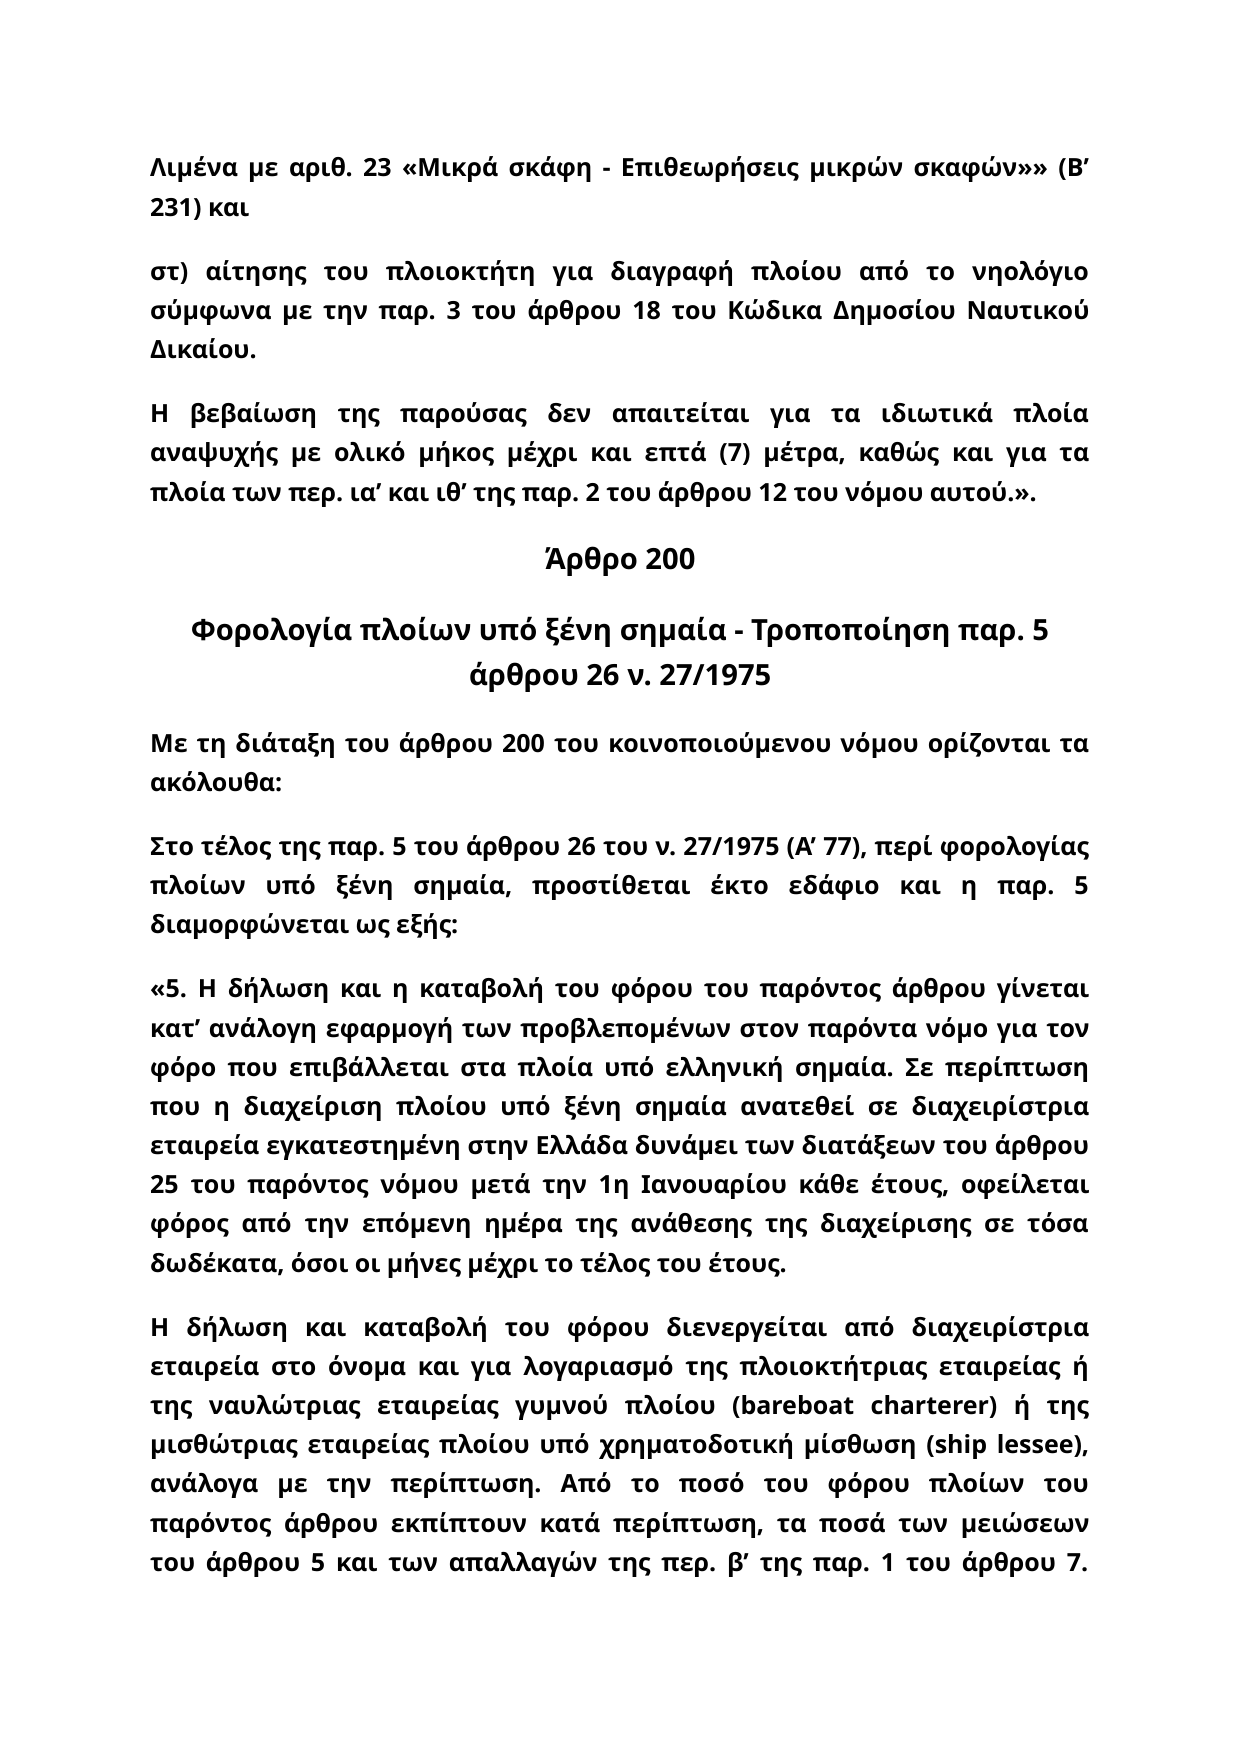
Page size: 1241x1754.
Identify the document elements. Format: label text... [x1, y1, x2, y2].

text Με τη διάταξη του άρθρου 200 του κοινοποιούμενου νόμου ορίζονται τα ακόλουθα: [150, 725, 1090, 798]
text Η δήλωση και καταβολή του φόρου διενεργείται από διαχειρίστρια εταιρεία στο όνομα και για λογαριασμό της πλοιοκτήτριας εταιρείας ή της ναυλώτριας εταιρείας γυμνού πλοίου (bareboat charterer) ή της μισθώτριας εταιρείας πλοίου υπό χρηματοδοτική μίσθωση (ship lessee), ανάλογα με την περίπτωση. Από το ποσό του φόρου πλοίων του παρόντος άρθρου εκπίπτουν κατά περίπτωση, τα ποσά των μειώσεων του άρθρου 5 και των απαλλαγών της περ. β’ της παρ. 1 του άρθρου 7. [150, 1309, 1090, 1578]
text Στο τέλος της παρ. 5 του άρθρου 26 του ν. 27/1975 (Α’ 77), περί φορολογίας πλοίων υπό ξένη σημαία, προστίθεται έκτο εδάφιο και η παρ. 5 διαμορφώνεται ως εξής: [150, 828, 1090, 941]
subtitle Φορολογία πλοίων υπό ξένη σημαία - Τροποποίηση παρ. 5 άρθρου 26 ν. 27/1975 [150, 609, 1090, 694]
subtitle Άρθρο 200 [150, 538, 1090, 578]
text Η βεβαίωση της παρούσας δεν απαιτείται για τα ιδιωτικά πλοία αναψυχής με ολικό μήκος μέχρι και επτά (7) μέτρα, καθώς και για τα πλοία των περ. ια’ και ιθ’ της παρ. 2 του άρθρου 12 του νόμου αυτού.». [150, 396, 1090, 508]
text στ) αίτησης του πλοιοκτήτη για διαγραφή πλοίου από το νηολόγιο σύμφωνα με την παρ. 3 του άρθρου 18 του Κώδικα Δημοσίου Ναυτικού Δικαίου. [150, 253, 1090, 366]
text Λιμένα με αριθ. 23 «Μικρά σκάφη - Επιθεωρήσεις μικρών σκαφών»» (Β’ 231) και [150, 150, 1090, 223]
text «5. Η δήλωση και η καταβολή του φόρου του παρόντος άρθρου γίνεται κατ’ ανάλογη εφαρμογή των προβλεπομένων στον παρόντα νόμο για τον φόρο που επιβάλλεται στα πλοία υπό ελληνική σημαία. Σε περίπτωση που η διαχείριση πλοίου υπό ξένη σημαία ανατεθεί σε διαχειρίστρια εταιρεία εγκατεστημένη στην Ελλάδα δυνάμει των διατάξεων του άρθρου 25 του παρόντος νόμου μετά την 1η Ιανουαρίου κάθε έτους, οφείλεται φόρος από την επόμενη ημέρα της ανάθεσης της διαχείρισης σε τόσα δωδέκατα, όσοι οι μήνες μέχρι το τέλος του έτους. [150, 971, 1090, 1279]
